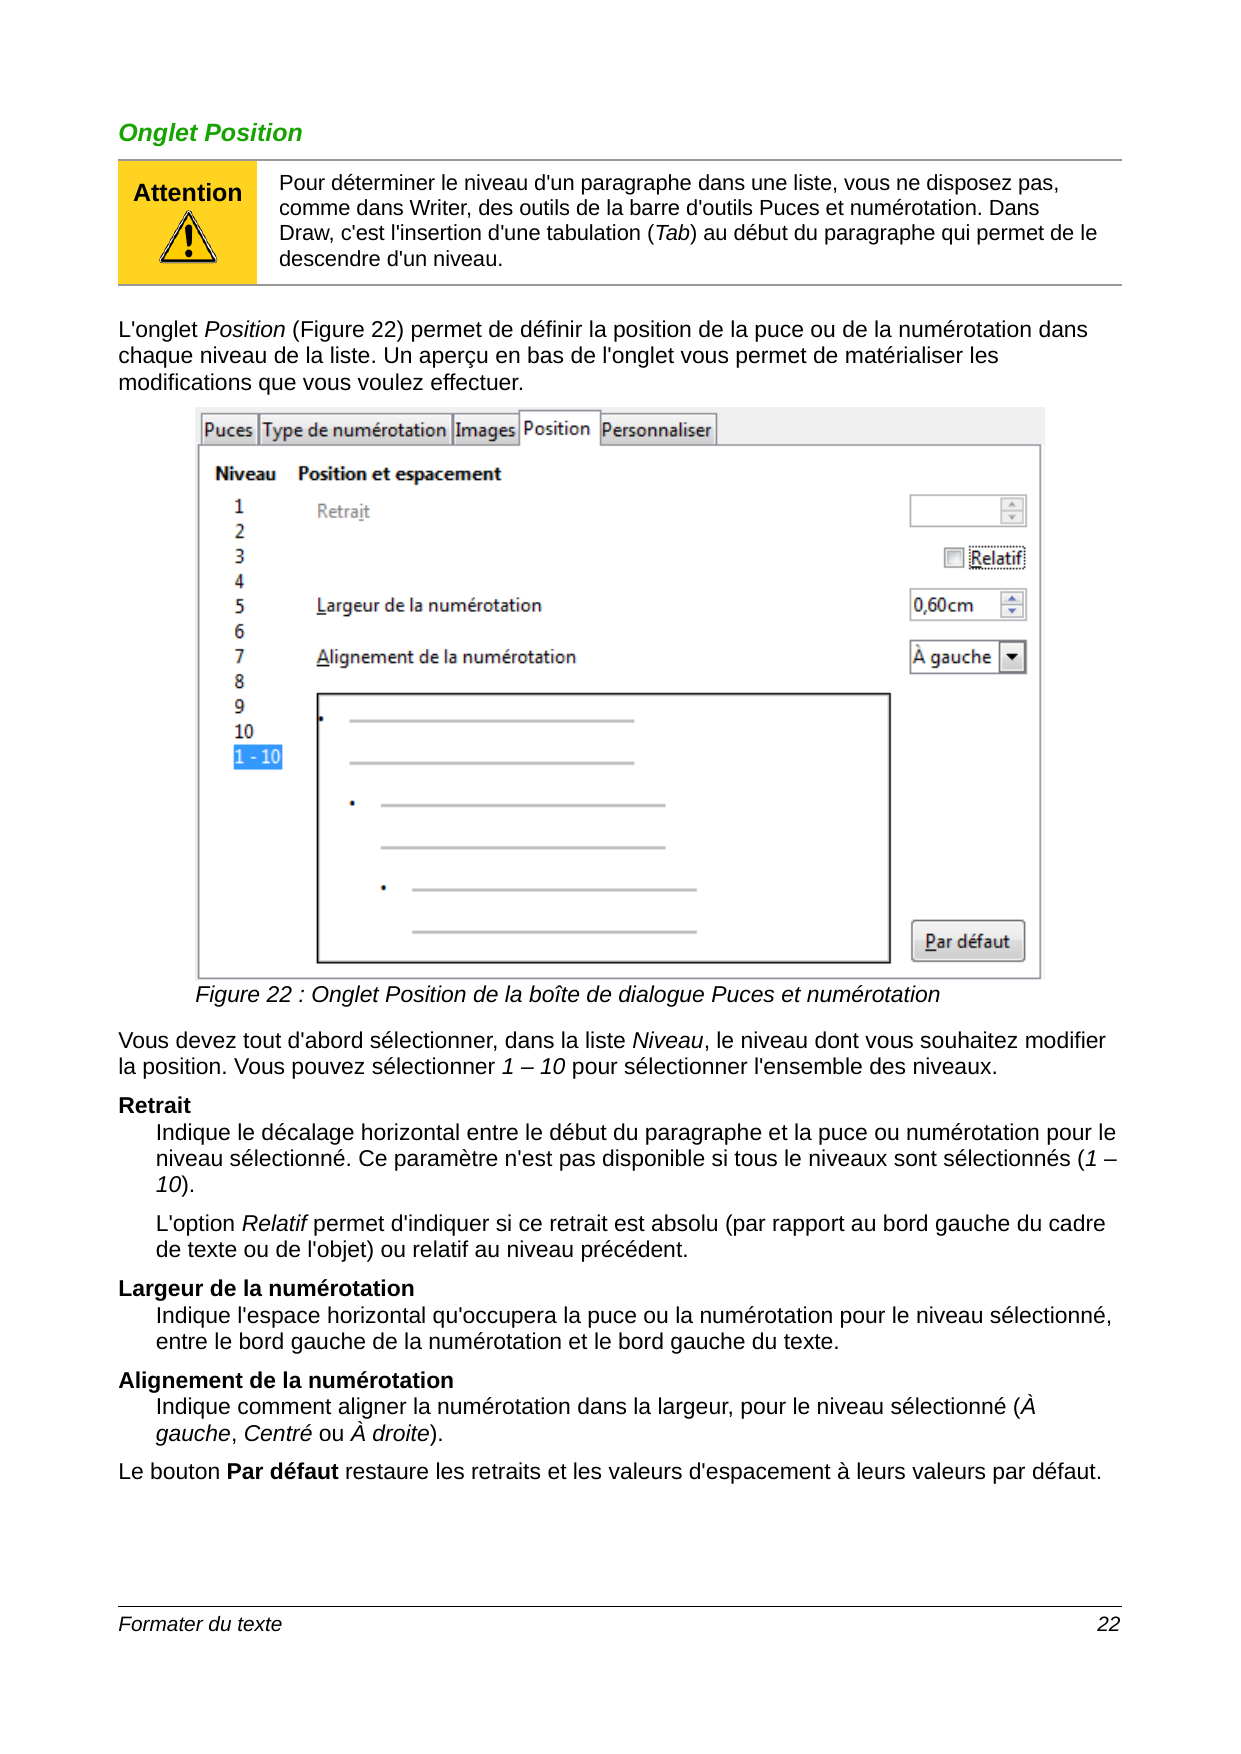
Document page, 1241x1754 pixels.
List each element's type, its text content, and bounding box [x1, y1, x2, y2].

text Retrait [118, 1092, 1122, 1118]
text L'onglet Position (Figure 22) permet de définir la position de la puce ou de la numérotation dans chaque niveau de la liste. Un aperçu en bas de l'onglet vous permet de matérialiser les modifications que vous voulez effectuer. [118, 316, 1122, 395]
subtitle Onglet Position [118, 118, 1122, 147]
table_header Pour déterminer le niveau d'un paragraphe dans une liste, vous ne disposez pas, comme dans Writer, des outils de la barre d'outils Puces et numérotation. Dans Draw, c'est l'insertion d'une tabulation (Tab) au début du paragraphe qui permet de le descendre d'un niveau. [258, 161, 1122, 284]
text L'option Relatif permet d'indiquer si ce retrait est absolu (par rapport au bord gauche du cadre de texte ou de l'objet) ou relatif au niveau précédent. [156, 1210, 1122, 1263]
text Le bouton Par défaut restaure les retraits et les valeurs d'espacement à leurs valeurs par défaut. [118, 1458, 1122, 1485]
text Indique l'espace horizontal qu'occupera la puce ou la numérotation pour le niveau sélectionné, entre le bord gauche de la numérotation et le bord gauche du texte. [156, 1302, 1122, 1354]
picture [195, 407, 1045, 981]
picture [155, 207, 220, 267]
text Figure 22 : Onglet Position de la boîte de dialogue Puces et numérotation [195, 981, 1045, 1007]
text Alignement de la numérotation [118, 1367, 1122, 1393]
text Indique le décalage horizontal entre le début du paragraphe et la puce ou numérotation pour le niveau sélectionné. Ce paramètre n'est pas disponible si tous le niveaux sont sélectionnés (1 – 10). [156, 1118, 1122, 1197]
text Indique comment aligner la numérotation dans la largeur, pour le niveau sélectionné (À gauche, Centré ou À droite). [156, 1393, 1122, 1446]
table_header Attention [118, 161, 257, 284]
text Vous devez tout d'abord sélectionner, dans la liste Niveau, le niveau dont vous souhaitez modifier la position. Vous pouvez sélectionner 1 – 10 pour sélectionner l'ensemble des niveaux. [118, 1027, 1122, 1079]
text Largeur de la numérotation [118, 1275, 1122, 1302]
